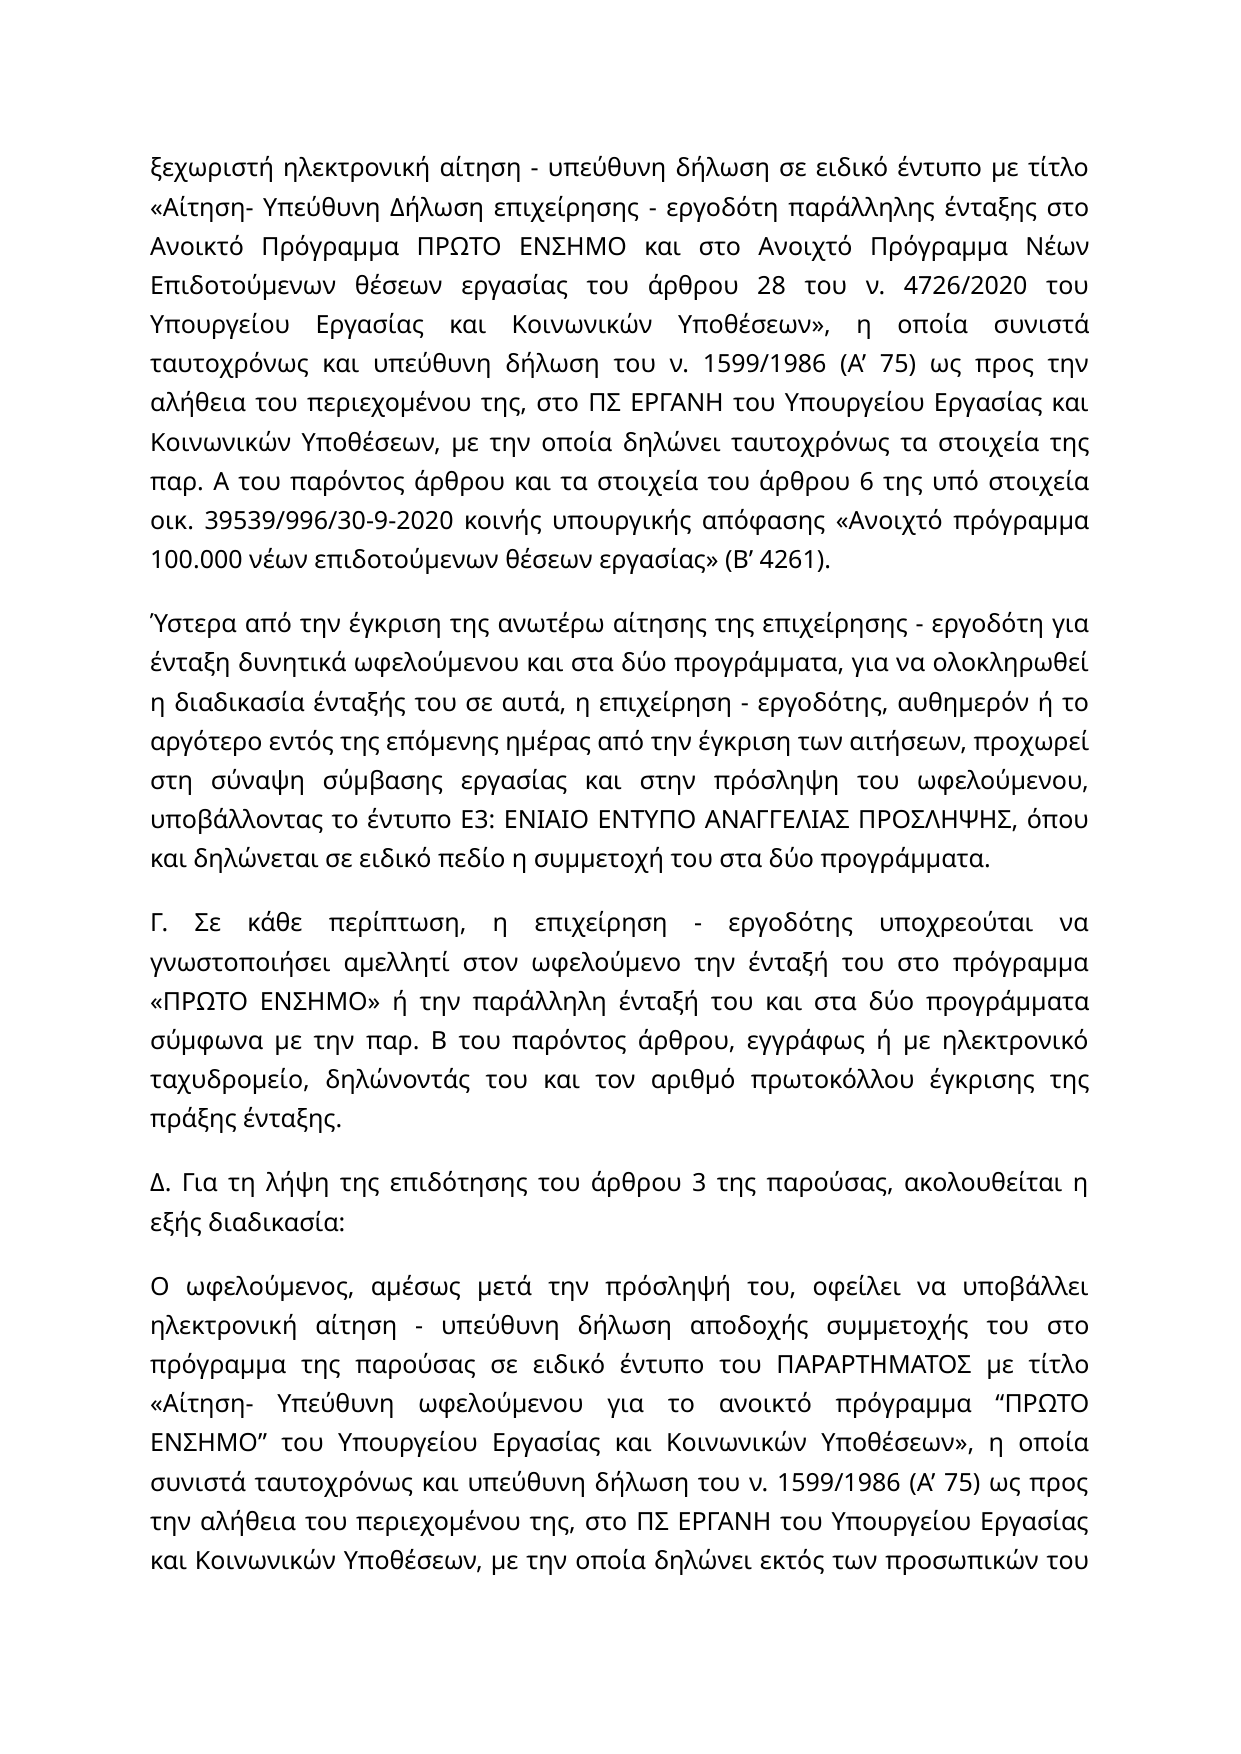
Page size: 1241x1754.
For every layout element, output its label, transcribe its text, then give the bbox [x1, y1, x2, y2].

text ξεχωριστή ηλεκτρονική αίτηση - υπεύθυνη δήλωση σε ειδικό έντυπο με τίτλο «Αίτηση- Υπεύθυνη Δήλωση επιχείρησης - εργοδότη παράλληλης ένταξης στο Ανοικτό Πρόγραμμα ΠΡΩΤΟ ΕΝΣΗΜΟ και στο Ανοιχτό Πρόγραμμα Νέων Επιδοτούμενων θέσεων εργασίας του άρθρου 28 του ν. 4726/2020 του Υπουργείου Εργασίας και Κοινωνικών Υποθέσεων», η οποία συνιστά ταυτοχρόνως και υπεύθυνη δήλωση του ν. 1599/1986 (Α’ 75) ως προς την αλήθεια του περιεχομένου της, στο ΠΣ ΕΡΓΑΝΗ του Υπουργείου Εργασίας και Κοινωνικών Υποθέσεων, με την οποία δηλώνει ταυτοχρόνως τα στοιχεία της παρ. Α του παρόντος άρθρου και τα στοιχεία του άρθρου 6 της υπό στοιχεία οικ. 39539/996/30-9-2020 κοινής υπουργικής απόφασης «Ανοιχτό πρόγραμμα 100.000 νέων επιδοτούμενων θέσεων εργασίας» (Β’ 4261). [150, 150, 1090, 576]
text Γ. Σε κάθε περίπτωση, η επιχείρηση - εργοδότης υποχρεούται να γνωστοποιήσει αμελλητί στον ωφελούμενο την ένταξή του στο πρόγραμμα «ΠΡΩΤΟ ΕΝΣΗΜΟ» ή την παράλληλη ένταξή του και στα δύο προγράμματα σύμφωνα με την παρ. Β του παρόντος άρθρου, εγγράφως ή με ηλεκτρονικό ταχυδρομείο, δηλώνοντάς του και τον αριθμό πρωτοκόλλου έγκρισης της πράξης ένταξης. [150, 905, 1090, 1135]
text Ύστερα από την έγκριση της ανωτέρω αίτησης της επιχείρησης - εργοδότη για ένταξη δυνητικά ωφελούμενου και στα δύο προγράμματα, για να ολοκληρωθεί η διαδικασία ένταξής του σε αυτά, η επιχείρηση - εργοδότης, αυθημερόν ή το αργότερο εντός της επόμενης ημέρας από την έγκριση των αιτήσεων, προχωρεί στη σύναψη σύμβασης εργασίας και στην πρόσληψη του ωφελούμενου, υποβάλλοντας το έντυπο Ε3: ΕΝΙΑΙΟ ΕΝΤΥΠΟ ΑΝΑΓΓΕΛΙΑΣ ΠΡΟΣΛΗΨΗΣ, όπου και δηλώνεται σε ειδικό πεδίο η συμμετοχή του στα δύο προγράμματα. [150, 606, 1090, 875]
text Ο ωφελούμενος, αμέσως μετά την πρόσληψή του, οφείλει να υποβάλλει ηλεκτρονική αίτηση - υπεύθυνη δήλωση αποδοχής συμμετοχής του στο πρόγραμμα της παρούσας σε ειδικό έντυπο του ΠΑΡΑΡΤΗΜΑΤΟΣ με τίτλο «Αίτηση- Υπεύθυνη ωφελούμενου για το ανοικτό πρόγραμμα “ΠΡΩΤΟ ΕΝΣΗΜΟ” του Υπουργείου Εργασίας και Κοινωνικών Υποθέσεων», η οποία συνιστά ταυτοχρόνως και υπεύθυνη δήλωση του ν. 1599/1986 (Α’ 75) ως προς την αλήθεια του περιεχομένου της, στο ΠΣ ΕΡΓΑΝΗ του Υπουργείου Εργασίας και Κοινωνικών Υποθέσεων, με την οποία δηλώνει εκτός των προσωπικών του [150, 1268, 1090, 1577]
text Δ. Για τη λήψη της επιδότησης του άρθρου 3 της παρούσας, ακολουθείται η εξής διαδικασία: [150, 1165, 1090, 1238]
